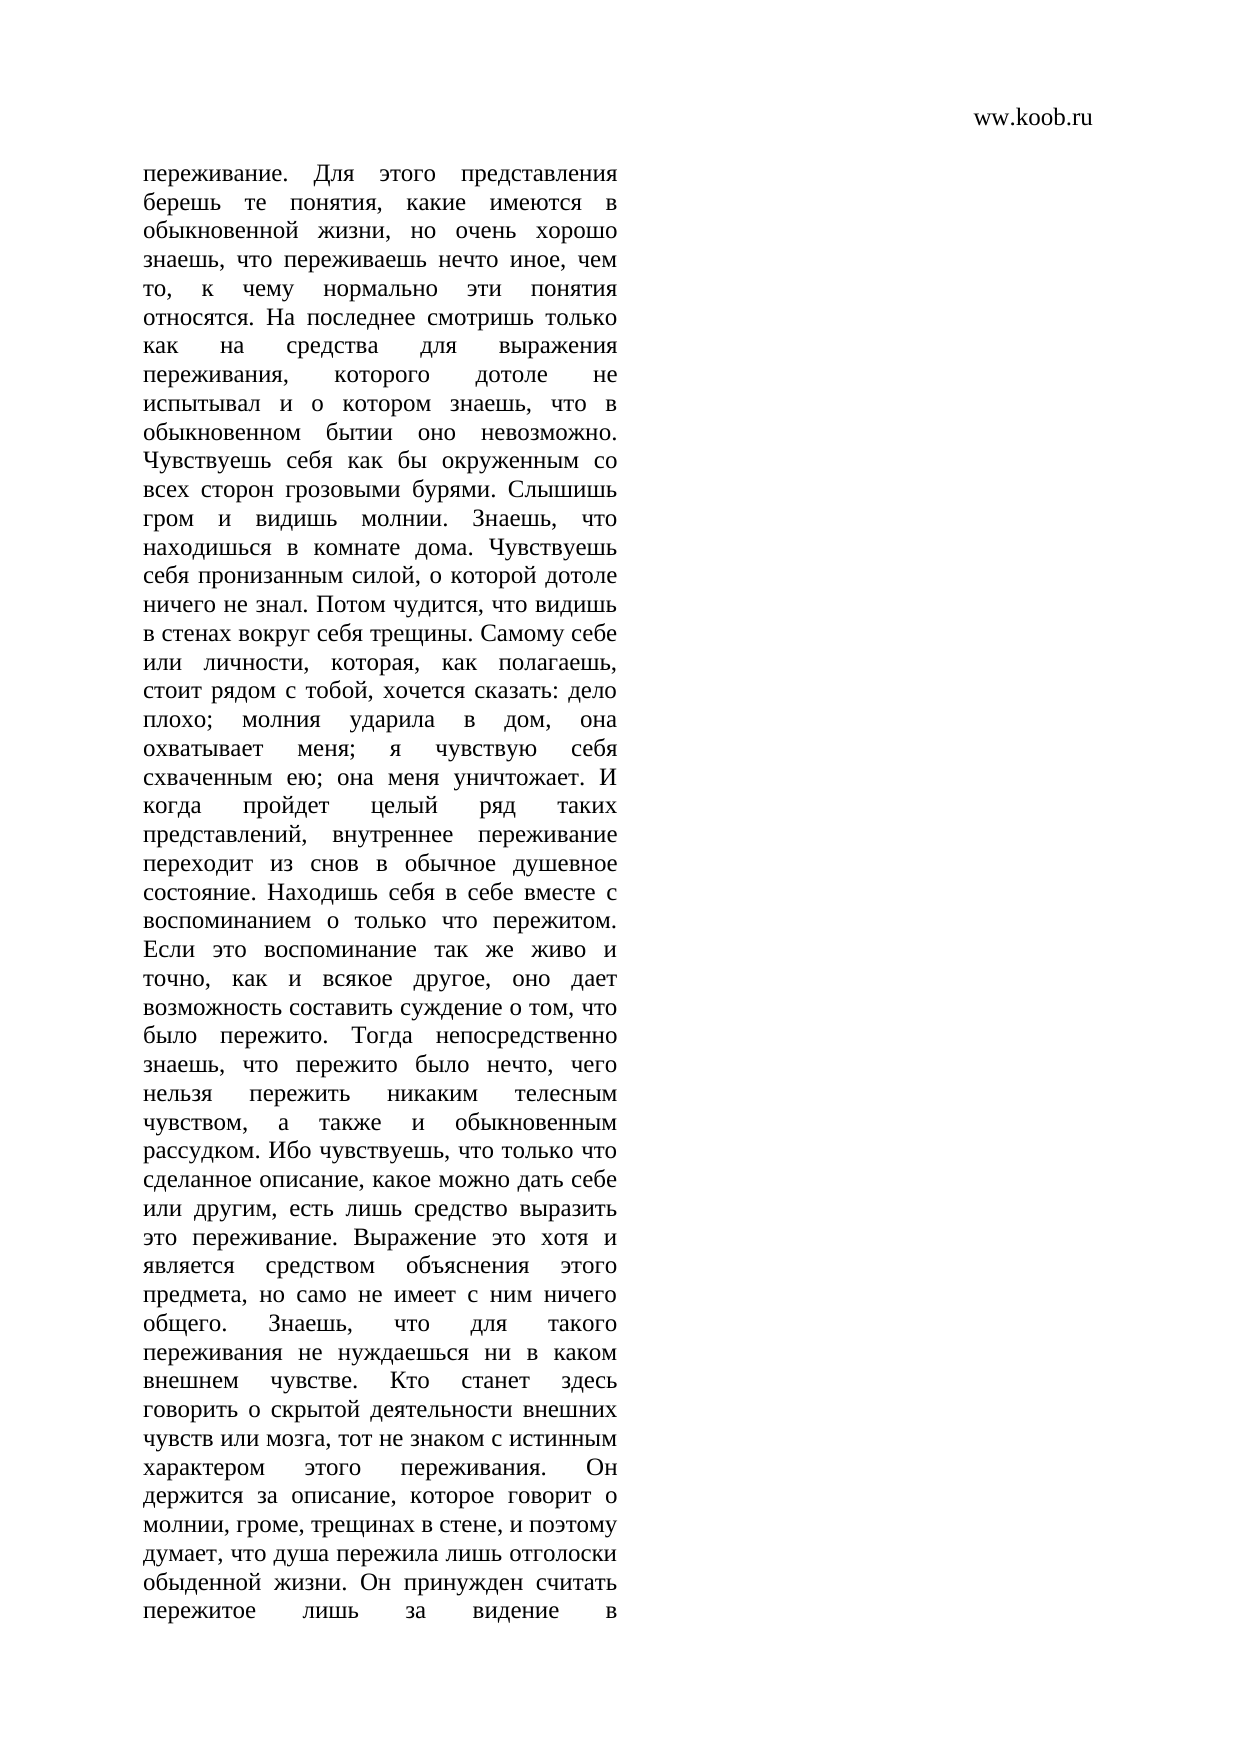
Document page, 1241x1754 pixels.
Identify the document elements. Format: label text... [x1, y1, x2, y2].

table_header переживание. Для этого представления берешь те понятия, какие имеются в обыкновенной жизни, но очень хорошо знаешь, что переживаешь нечто иное, чем то, к чему нормально эти понятия относятся. На последнее смотришь только как на средства для выражения переживания, которого дотоле не испытывал и о котором знаешь, что в обыкновенном бытии оно невозможно. Чувствуешь себя как бы окруженным со всех сторон грозовыми бурями. Слышишь гром и видишь молнии. Знаешь, что находишься в комнате дома. Чувствуешь себя пронизанным силой, о которой дотоле ничего не знал. Потом чудится, что видишь в стенах вокруг себя трещины. Самому себе или личности, которая, как полагаешь, стоит рядом с тобой, хочется сказать: дело плохо; молния ударила в дом, она охватывает меня; я чувствую себя схваченным ею; она меня уничтожает. И когда пройдет целый ряд таких представлений, внутреннее переживание переходит из снов в обычное душевное состояние. Находишь себя в себе вместе с воспоминанием о только что пережитом. Если это воспоминание так же живо и точно, как и всякое другое, оно дает возможность составить суждение о том, что было пережито. Тогда непосредственно знаешь, что пережито было нечто, чего нельзя пережить никаким телесным чувством, а также и обыкновенным рассудком. Ибо чувствуешь, что только что сделанное описание, какое можно дать себе или другим, есть лишь средство выразить это переживание. Выражение это хотя и является средством объяснения этого предмета, но само не имеет с ним ничего общего. Знаешь, что для такого переживания не нуждаешься ни в каком внешнем чувстве. Кто станет здесь говорить о скрытой деятельности внешних чувств или мозга, тот не знаком с истинным характером этого переживания. Он держится за описание, которое говорит о молнии, громе, трещинах в стене, и поэтому думает, что душа пережила лишь отголоски обыденной жизни. Он принужден считать пережитое лишь за видение в [143, 148, 618, 1624]
table_header [618, 148, 1093, 1624]
